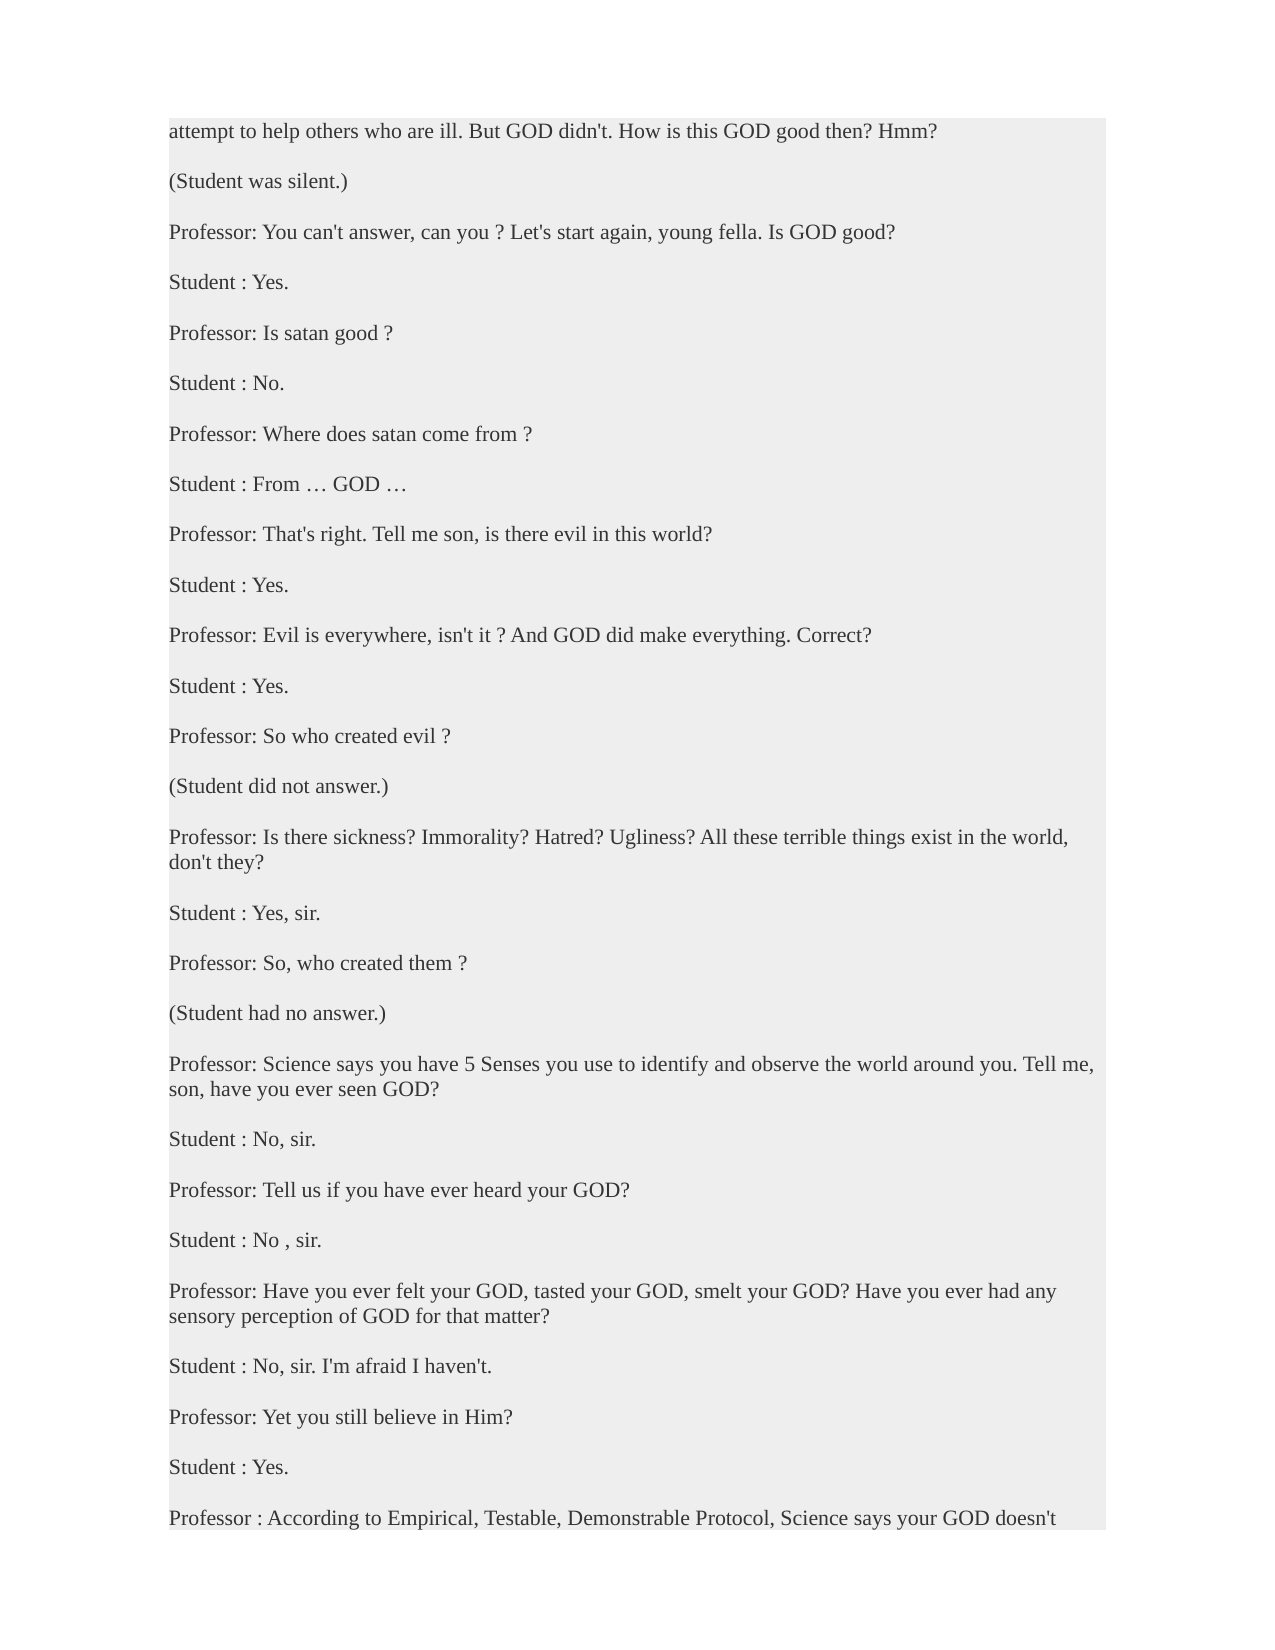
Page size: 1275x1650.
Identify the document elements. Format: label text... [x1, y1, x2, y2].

table_cell attempt to help others who are ill. But GOD didn't. How is this GOD good then? Hmm? (Student was silent.) Professor: You can't answer, can you ? Let's start again, young fella. Is GOD good? Student : Yes. Professor: Is satan good ? Student : No. Professor: Where does satan come from ? Student : From … GOD … Professor: That's right. Tell me son, is there evil in this world? Student : Yes. Professor: Evil is everywhere, isn't it ? And GOD did make everything. Correct? Student : Yes. Professor: So who created evil ? (Student did not answer.) Professor: Is there sickness? Immorality? Hatred? Ugliness? All these terrible things exist in the world, don't they? Student : Yes, sir. Professor: So, who created them ? (Student had no answer.) Professor: Science says you have 5 Senses you use to identify and observe the world around you. Tell me, son, have you ever seen GOD? Student : No, sir. Professor: Tell us if you have ever heard your GOD? Student : No , sir. Professor: Have you ever felt your GOD, tasted your GOD, smelt your GOD? Have you ever had any sensory perception of GOD for that matter? Student : No, sir. I'm afraid I haven't. Professor: Yet you still believe in Him? Student : Yes. Professor : According to Empirical, Testable, Demonstrable Protocol, Science says your GOD doesn't [169, 118, 1106, 1530]
